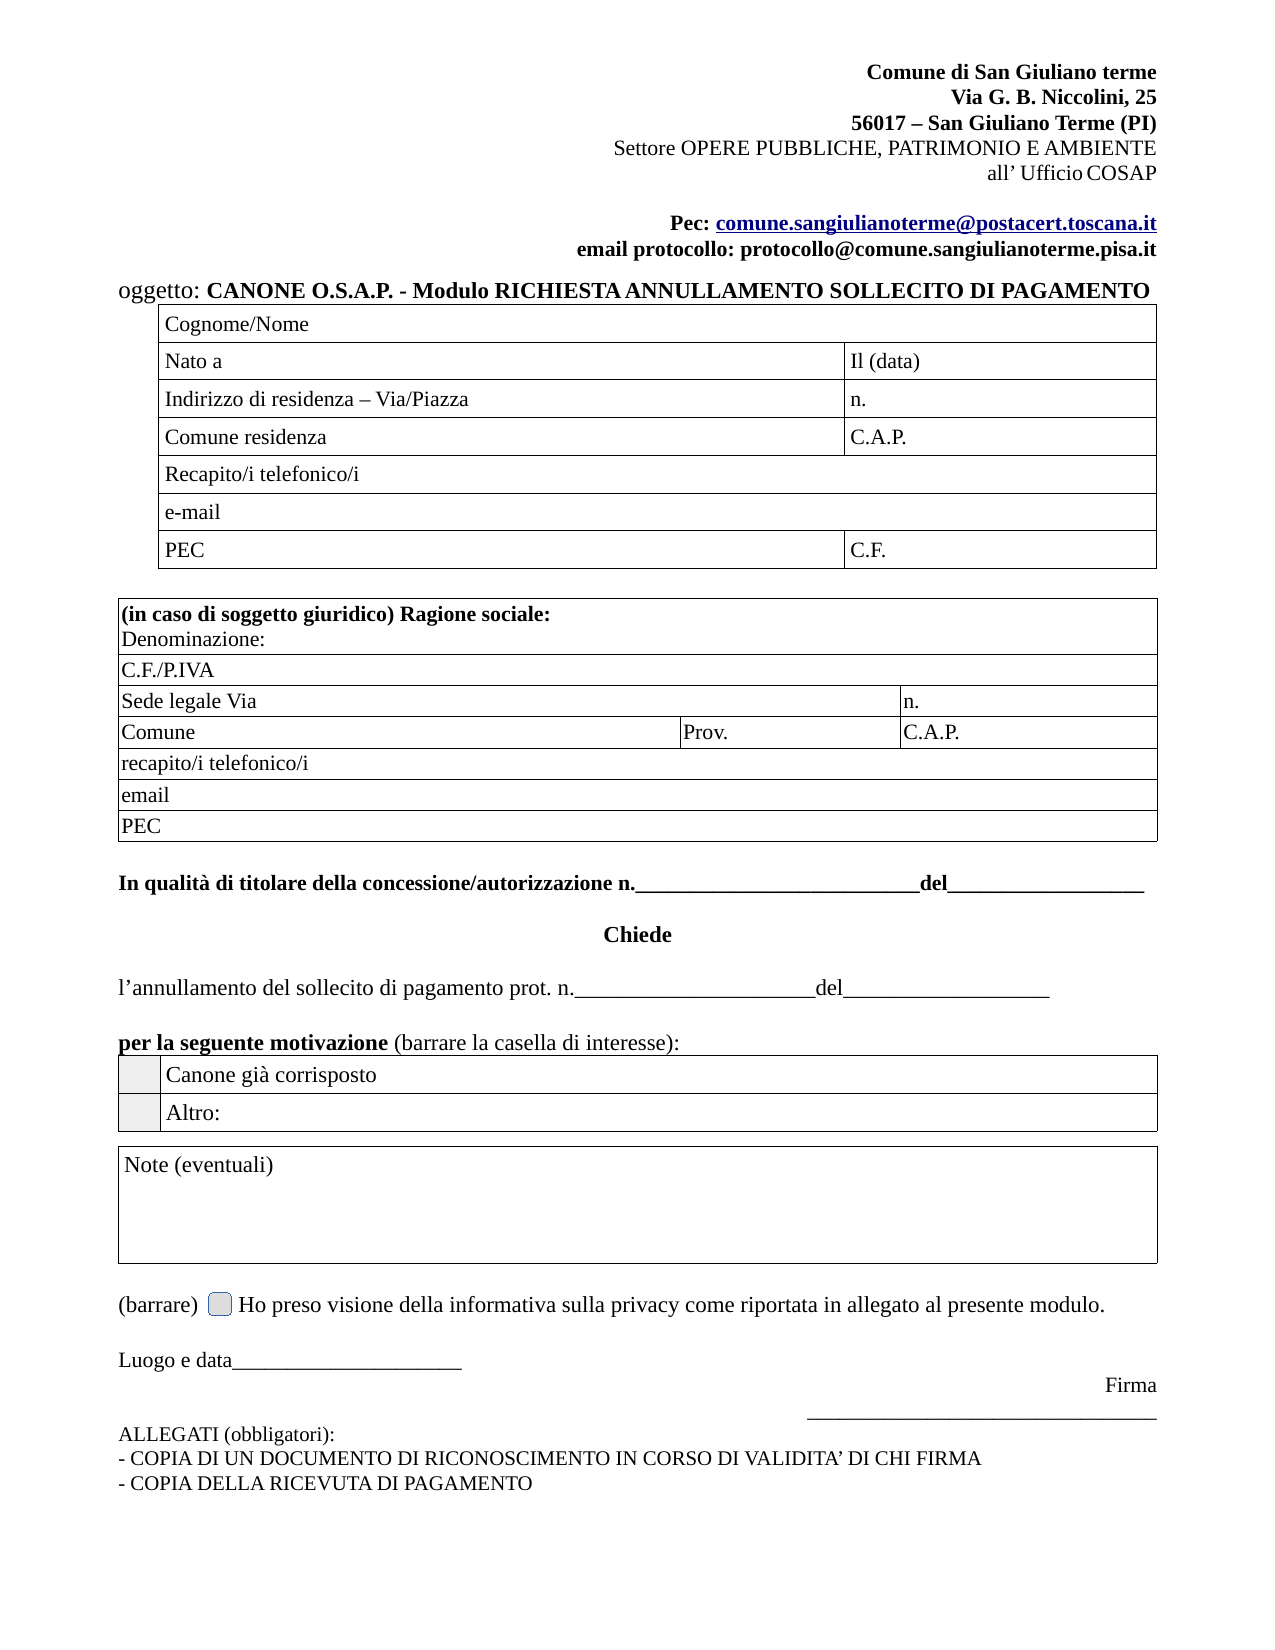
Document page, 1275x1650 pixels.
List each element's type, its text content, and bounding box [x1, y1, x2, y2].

table_cell C.A.P. [901, 717, 1157, 747]
text Pec: comune.sangiulianoterme@postacert.toscana.it [118, 210, 1157, 236]
table_cell email [119, 780, 1157, 810]
text Luogo e data_____________________ [118, 1347, 1157, 1372]
table_cell PEC [159, 531, 844, 568]
table_cell Prov. [681, 717, 900, 747]
table_cell Comune [119, 717, 680, 747]
table_cell [119, 1094, 160, 1131]
table_cell Recapito/i telefonico/i [159, 456, 1156, 492]
table_header (in caso di soggetto giuridico) Ragione sociale: Denominazione: [119, 599, 1157, 654]
text per la seguente motivazione (barrare la casella di interesse): [118, 1029, 1157, 1055]
text email protocollo: protocollo@comune.sangiulianoterme.pisa.it [118, 236, 1157, 261]
text Firma [118, 1372, 1157, 1397]
table_cell Comune residenza [159, 418, 844, 455]
table_cell e-mail [159, 494, 1156, 530]
table_header Note (eventuali) [119, 1147, 1157, 1263]
table_cell C.A.P. [845, 418, 1156, 455]
table_cell Nato a [159, 343, 844, 379]
text all’ Ufficio COSAP [118, 160, 1157, 185]
text Via G. B. Niccolini, 25 [118, 84, 1157, 109]
text 56017 – San Giuliano Terme (PI) [118, 109, 1157, 135]
text l’annullamento del sollecito di pagamento prot. n._____________________del__________________ [118, 974, 1157, 1000]
text ALLEGATI (obbligatori): [118, 1422, 1157, 1446]
table_cell Il (data) [845, 343, 1156, 379]
table_cell Indirizzo di residenza – Via/Piazza [159, 380, 844, 417]
table_cell PEC [119, 811, 1157, 841]
text Chiede [118, 921, 1157, 948]
text oggetto: CANONE O.S.A.P. - Modulo RICHIESTA ANNULLAMENTO SOLLECITO DI PAGAMENTO [118, 275, 1157, 304]
text - COPIA DI UN DOCUMENTO DI RICONOSCIMENTO IN CORSO DI VALIDITA’ DI CHI FIRMA [118, 1446, 1157, 1470]
text Settore OPERE PUBBLICHE, PATRIMONIO E AMBIENTE [118, 135, 1157, 160]
table_header Cognome/Nome [159, 305, 1156, 342]
table_header Canone già corrisposto [161, 1056, 1157, 1093]
text Comune di San Giuliano terme [118, 59, 1157, 84]
table_cell n. [901, 686, 1157, 716]
text ________________________________ [118, 1397, 1157, 1422]
text - COPIA DELLA RICEVUTA DI PAGAMENTO [118, 1470, 1157, 1494]
table_cell recapito/i telefonico/i [119, 749, 1157, 778]
text (barrare) Ho preso visione della informativa sulla privacy come riportata in allegato al presente modulo. [118, 1292, 1157, 1318]
table_cell Sede legale Via [119, 686, 900, 716]
table_cell C.F./P.IVA [119, 655, 1157, 685]
text In qualità di titolare della concessione/autorizzazione n.__________________________del__________________ [118, 870, 1157, 895]
table_cell Altro: [161, 1094, 1157, 1131]
table_cell n. [845, 380, 1156, 417]
table_header [119, 1056, 160, 1093]
table_cell C.F. [845, 531, 1156, 568]
